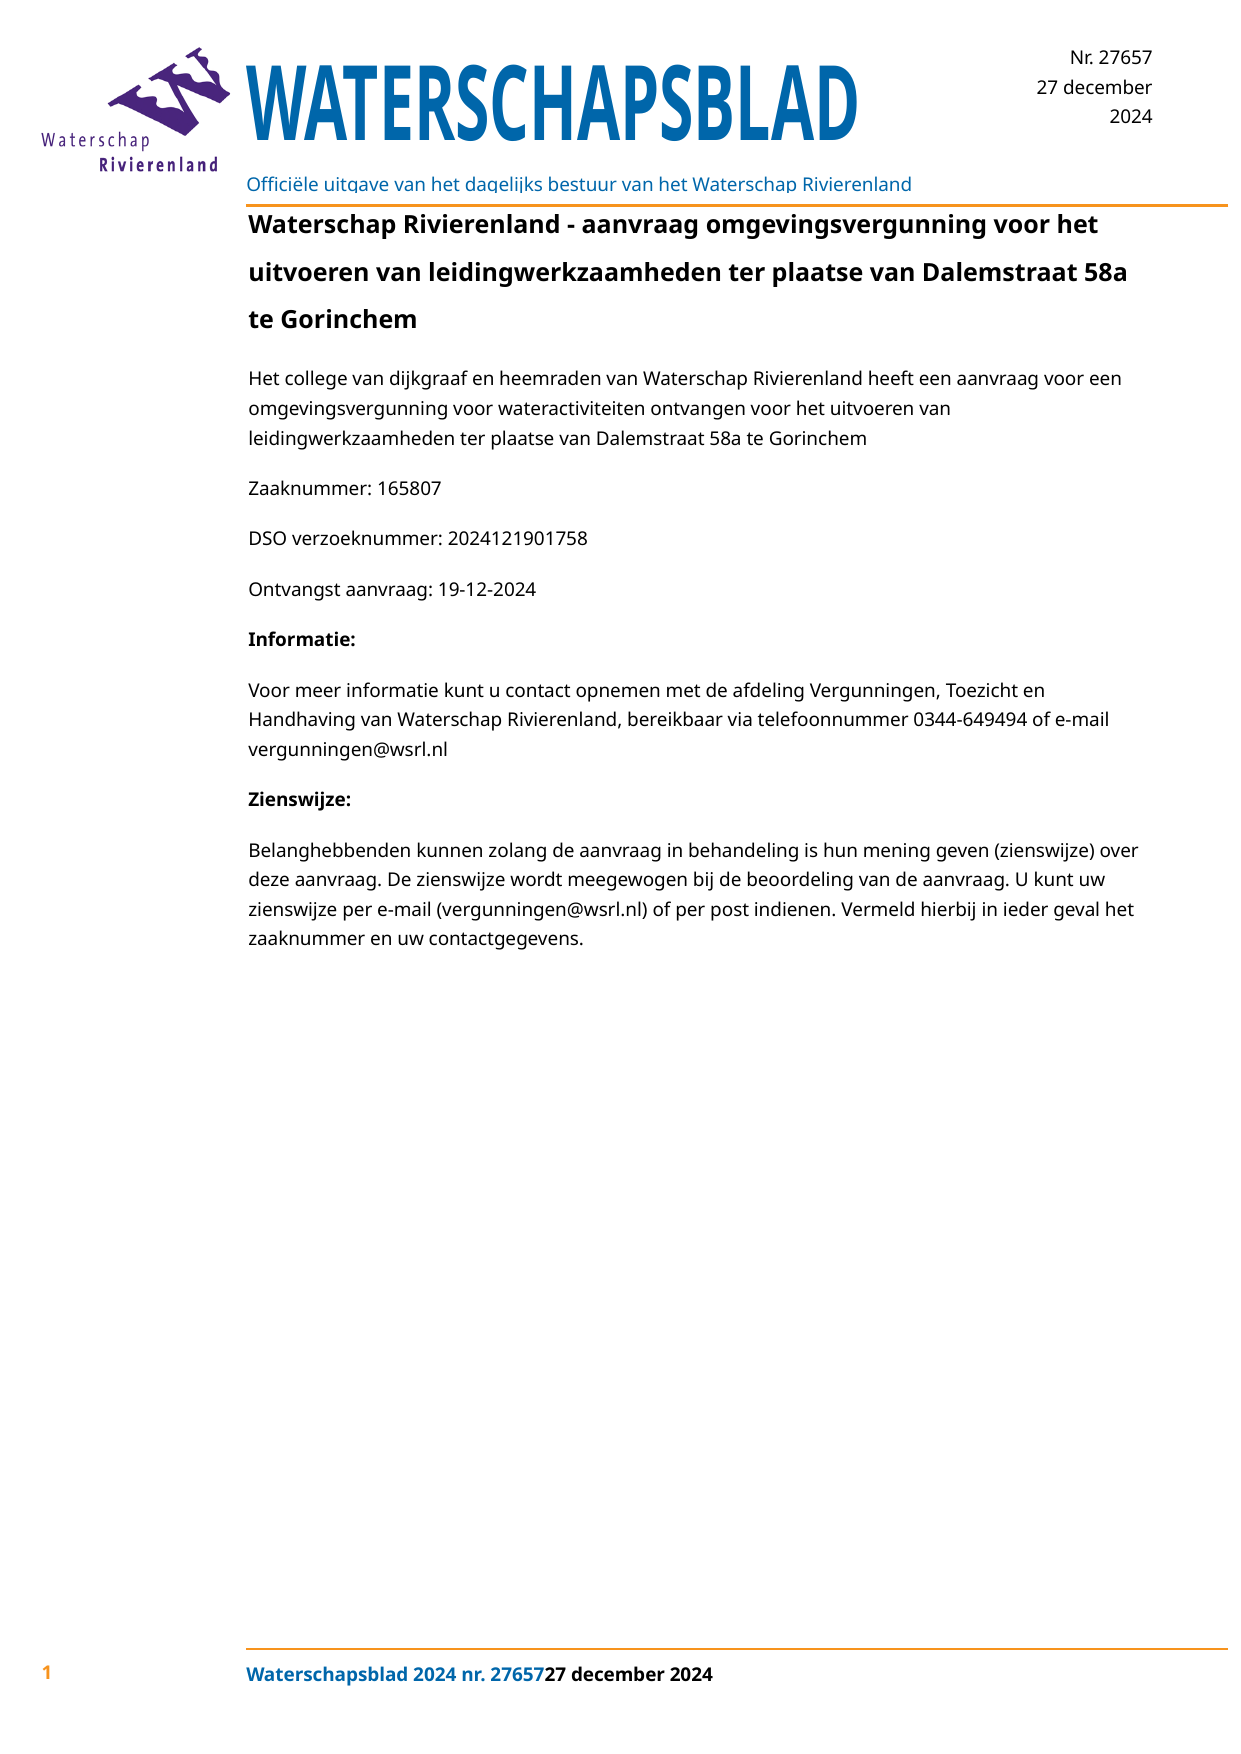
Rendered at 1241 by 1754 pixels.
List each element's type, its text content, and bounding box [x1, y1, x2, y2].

text Informatie: [248, 626, 1152, 652]
text Zienswijze: [248, 786, 1152, 812]
text DSO verzoeknummer: 2024121901758 [248, 526, 1152, 551]
text Waterschap Rivierenland - aanvraag omgevingsvergunning voor het uitvoeren van leidingwerkzaamheden ter plaatse van Dalemstraat 58a te Gorinchem [248, 207, 1152, 336]
text Voor meer informatie kunt u contact opnemen met de afdeling Vergunningen, Toezicht en Handhaving van Waterschap Rivierenland, bereikbaar via telefoonnummer 0344-649494 of e-mail vergunningen@wsrl.nl [248, 677, 1152, 762]
text Zaaknummer: 165807 [248, 475, 1152, 501]
text Ontvangst aanvraag: 19-12-2024 [248, 576, 1152, 602]
text Belanghebbenden kunnen zolang de aanvraag in behandeling is hun mening geven (zienswijze) over deze aanvraag. De zienswijze wordt meegewogen bij de beoordeling van de aanvraag. U kunt uw zienswijze per e-mail (vergunningen@wsrl.nl) of per post indienen. Vermeld hierbij in ieder geval het zaaknummer en uw contactgegevens. [248, 837, 1152, 951]
picture [41, 47, 231, 172]
text Het college van dijkgraaf en heemraden van Waterschap Rivierenland heeft een aanvraag voor een omgevingsvergunning voor wateractiviteiten ontvangen voor het uitvoeren van leidingwerkzaamheden ter plaatse van Dalemstraat 58a te Gorinchem [248, 366, 1152, 450]
